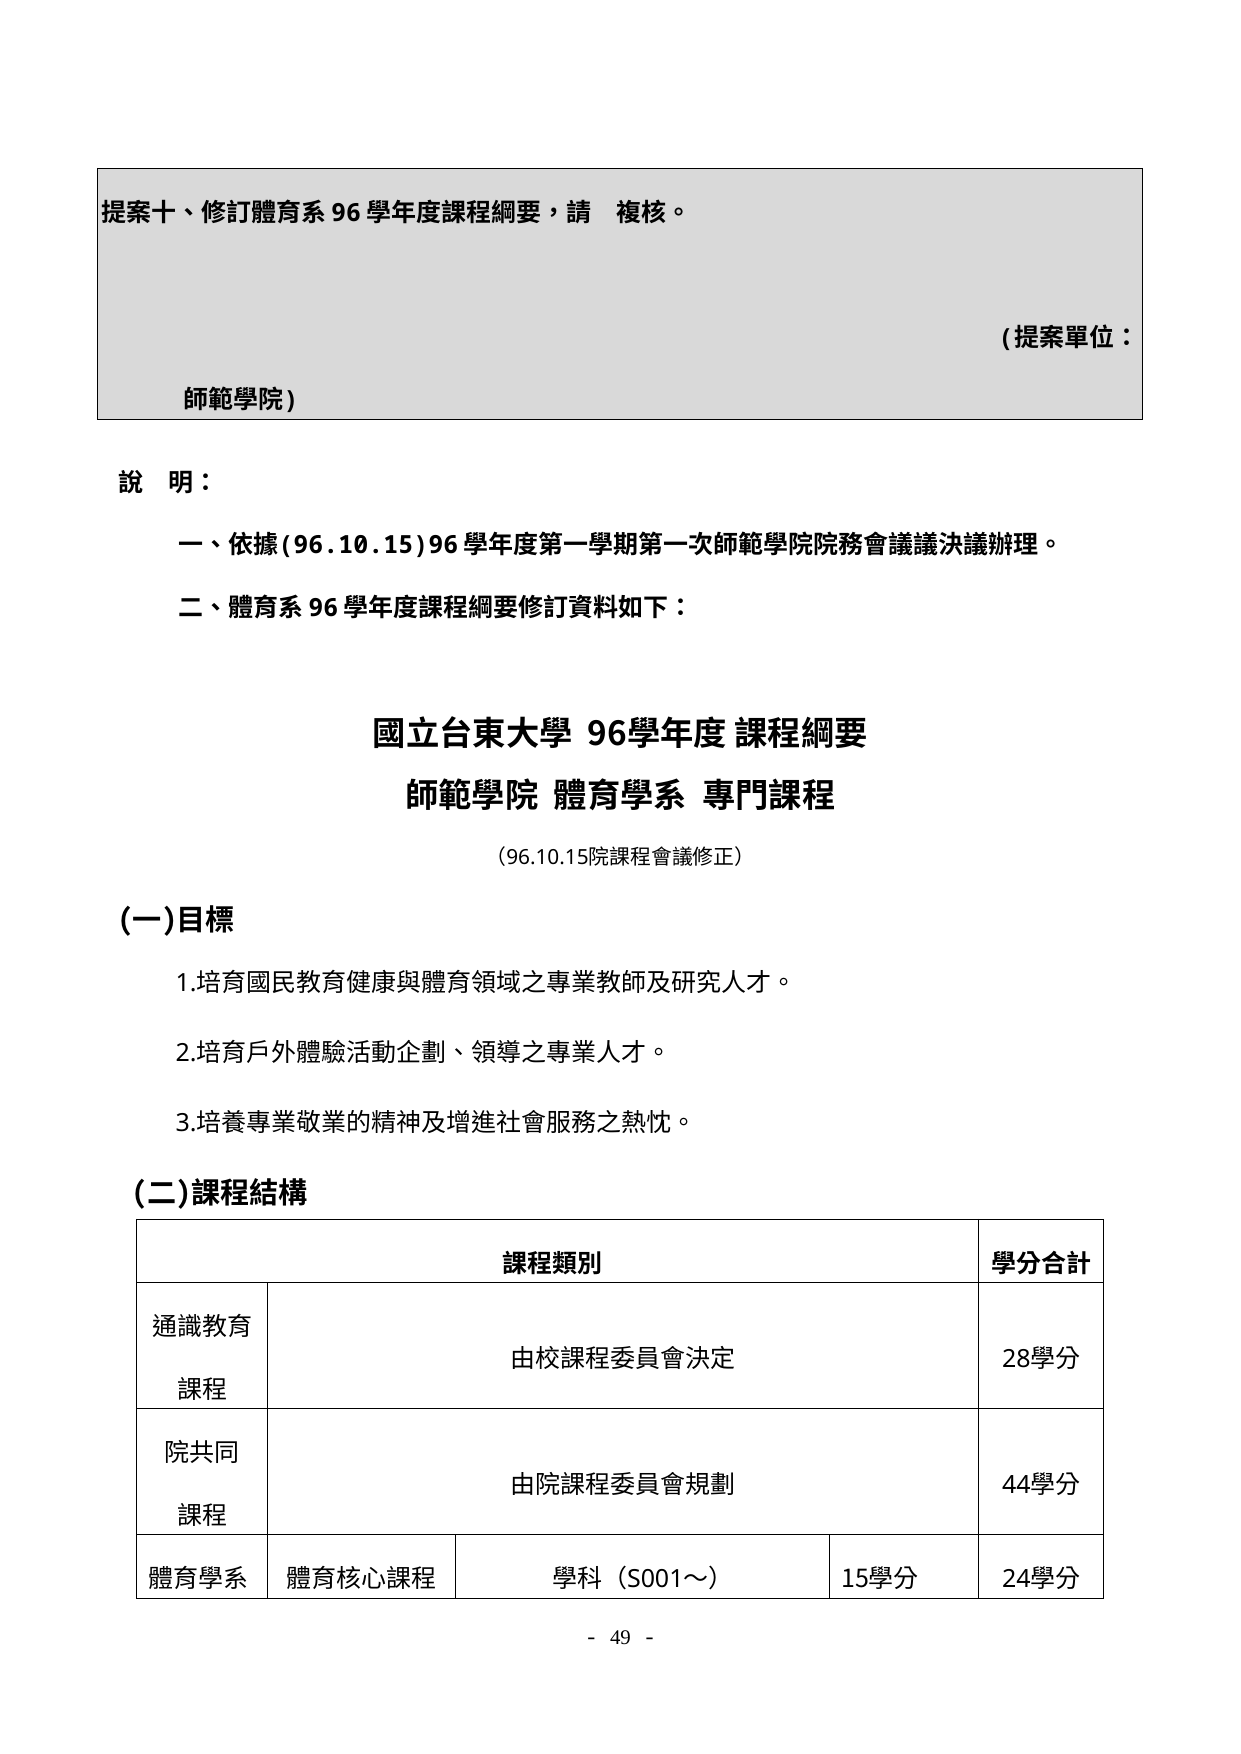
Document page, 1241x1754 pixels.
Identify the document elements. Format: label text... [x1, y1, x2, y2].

table_cell 28學分 [979, 1283, 1103, 1408]
text (一)目標 [118, 876, 1122, 939]
table_header 提案十、修訂體育系96學年度課程綱要，請 複核。 (提案單位：師範學院) [98, 169, 1142, 419]
table_cell 15學分 [830, 1535, 978, 1598]
table_cell 24學分 [979, 1535, 1103, 1598]
text 3.培養專業敬業的精神及增進社會服務之熱忱。 [175, 1079, 1122, 1141]
text 國立台東大學 96學年度 課程綱要 [118, 689, 1122, 751]
text 師範學院 體育學系 專門課程 [118, 751, 1122, 814]
text 二、體育系96學年度課程綱要修訂資料如下： [118, 564, 1122, 626]
table_cell 院共同 課程 [137, 1409, 267, 1534]
table_cell 體育核心課程 [268, 1535, 455, 1598]
text (二)課程結構 [118, 1149, 1122, 1211]
text 2.培育戶外體驗活動企劃、領導之專業人才。 [175, 1009, 1122, 1071]
text 一、依據(96.10.15)96學年度第一學期第一次師範學院院務會議議決議辦理。 [118, 501, 1122, 564]
table_cell 學科（S001～） [456, 1535, 829, 1598]
table_header 課程類別 [137, 1220, 978, 1282]
table_cell 體育學系 [137, 1535, 267, 1598]
table_cell 由校課程委員會決定 [268, 1283, 978, 1408]
table_cell 由院課程委員會規劃 [268, 1409, 978, 1534]
table_cell 44學分 [979, 1409, 1103, 1534]
table_cell 通識教育課程 [137, 1283, 267, 1408]
text 說 明： [118, 439, 1122, 501]
table_header 學分合計 [979, 1220, 1103, 1282]
text 1.培育國民教育健康與體育領域之專業教師及研究人才。 [175, 939, 1122, 1001]
text （96.10.15院課程會議修正） [118, 814, 1122, 876]
